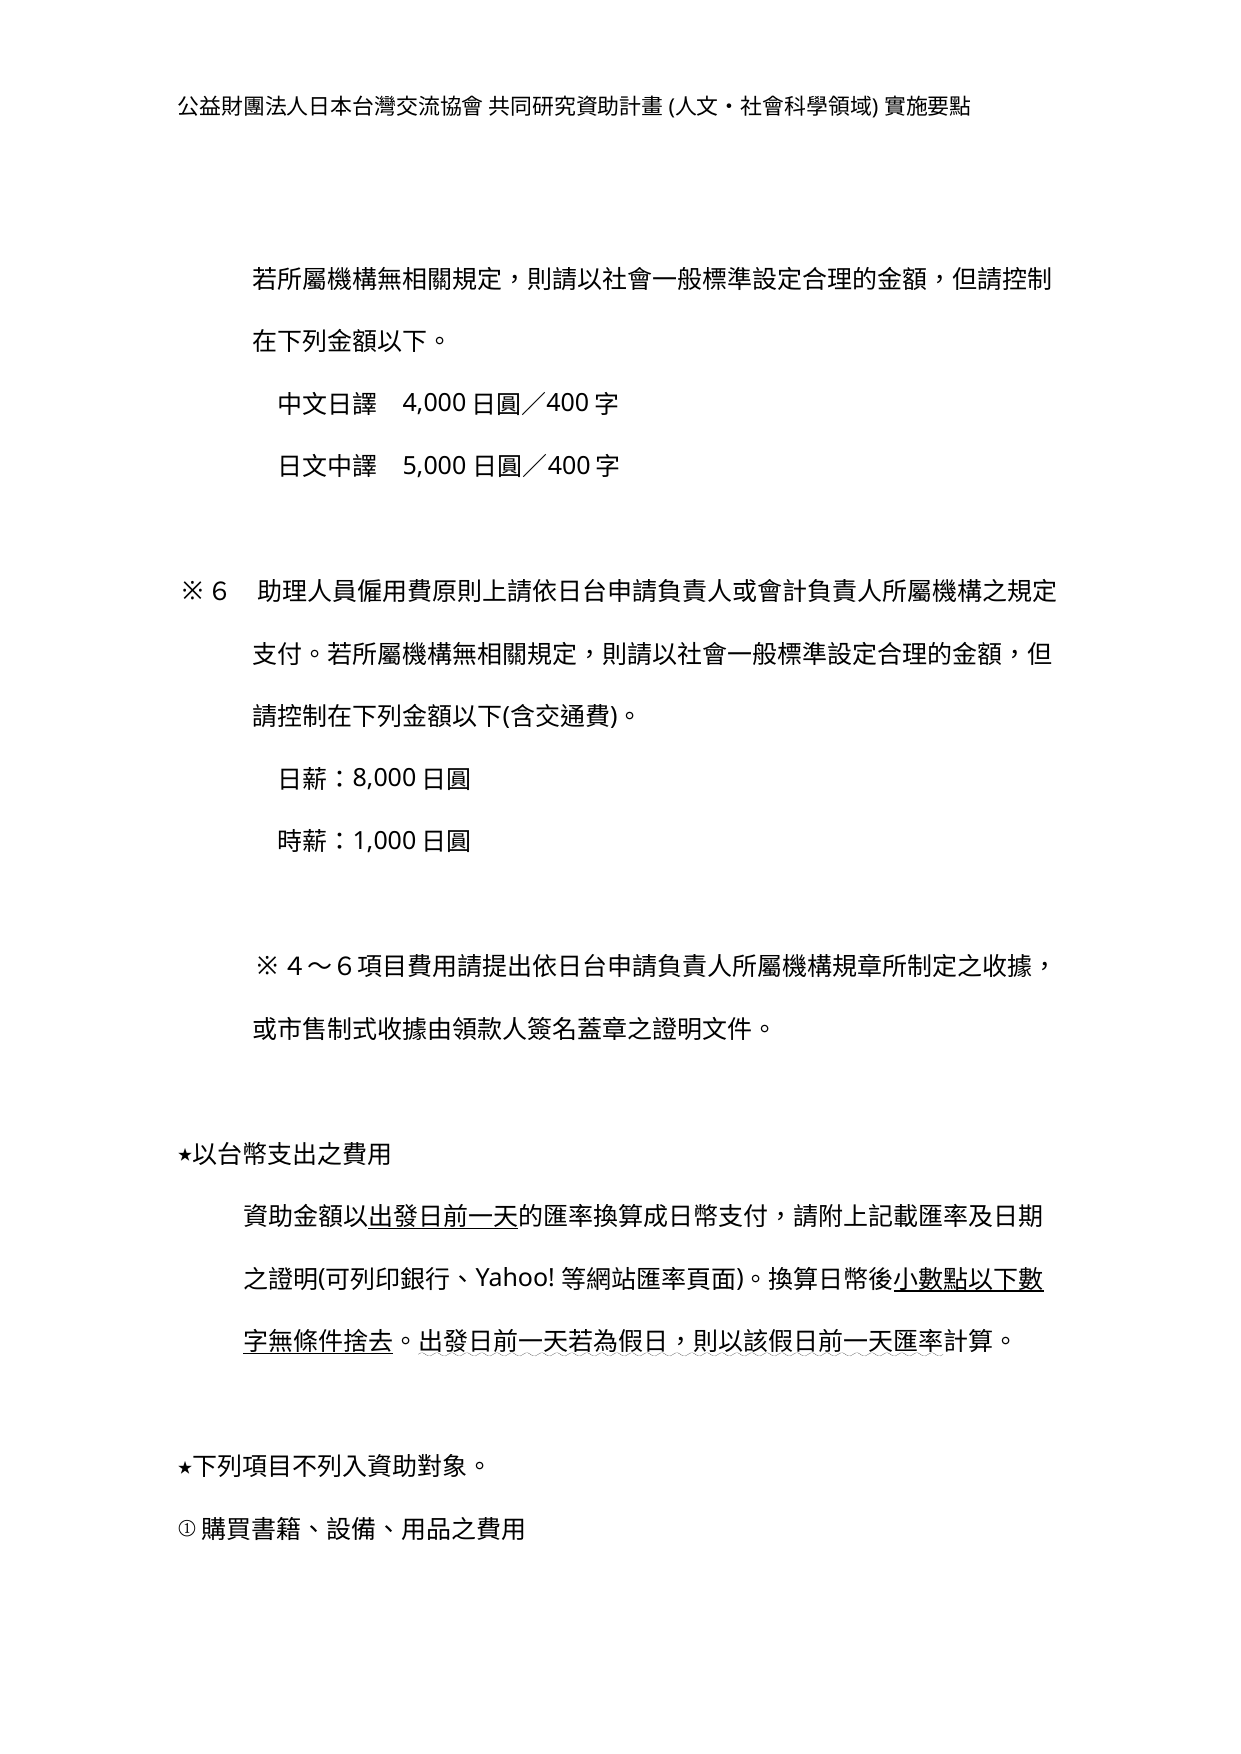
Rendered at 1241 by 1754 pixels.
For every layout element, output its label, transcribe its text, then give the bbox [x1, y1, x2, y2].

text 中文日譯 4,000日圓／400字 [177, 361, 1063, 423]
text ※４～６項目費用請提出依日台申請負責人所屬機構規章所制定之收據，或市售制式收據由領款人簽名蓋章之證明文件。 [252, 923, 1063, 1048]
text 日文中譯 5,000 日圓／400字 [177, 423, 1063, 486]
text ※６ 助理人員僱用費原則上請依日台申請負責人或會計負責人所屬機構之規定支付。若所屬機構無相關規定，則請以社會一般標準設定合理的金額，但請控制在下列金額以下(含交通費)。 [177, 548, 1063, 736]
text 日薪：8,000日圓 [177, 736, 1063, 798]
text 時薪：1,000日圓 [177, 798, 1063, 861]
text ①購買書籍、設備、用品之費用 [177, 1486, 1063, 1548]
text ★以台幣支出之費用 [177, 1111, 1063, 1173]
text ★下列項目不列入資助對象。 [177, 1423, 1063, 1486]
text 若所屬機構無相關規定，則請以社會一般標準設定合理的金額，但請控制在下列金額以下。 [177, 236, 1063, 361]
text 資助金額以出發日前一天的匯率換算成日幣支付，請附上記載匯率及日期之證明(可列印銀行、Yahoo! 等網站匯率頁面)。換算日幣後小數點以下數字無條件捨去。出發日前一天若為假日，則以該假日前一天匯率計算。 [243, 1173, 1063, 1361]
